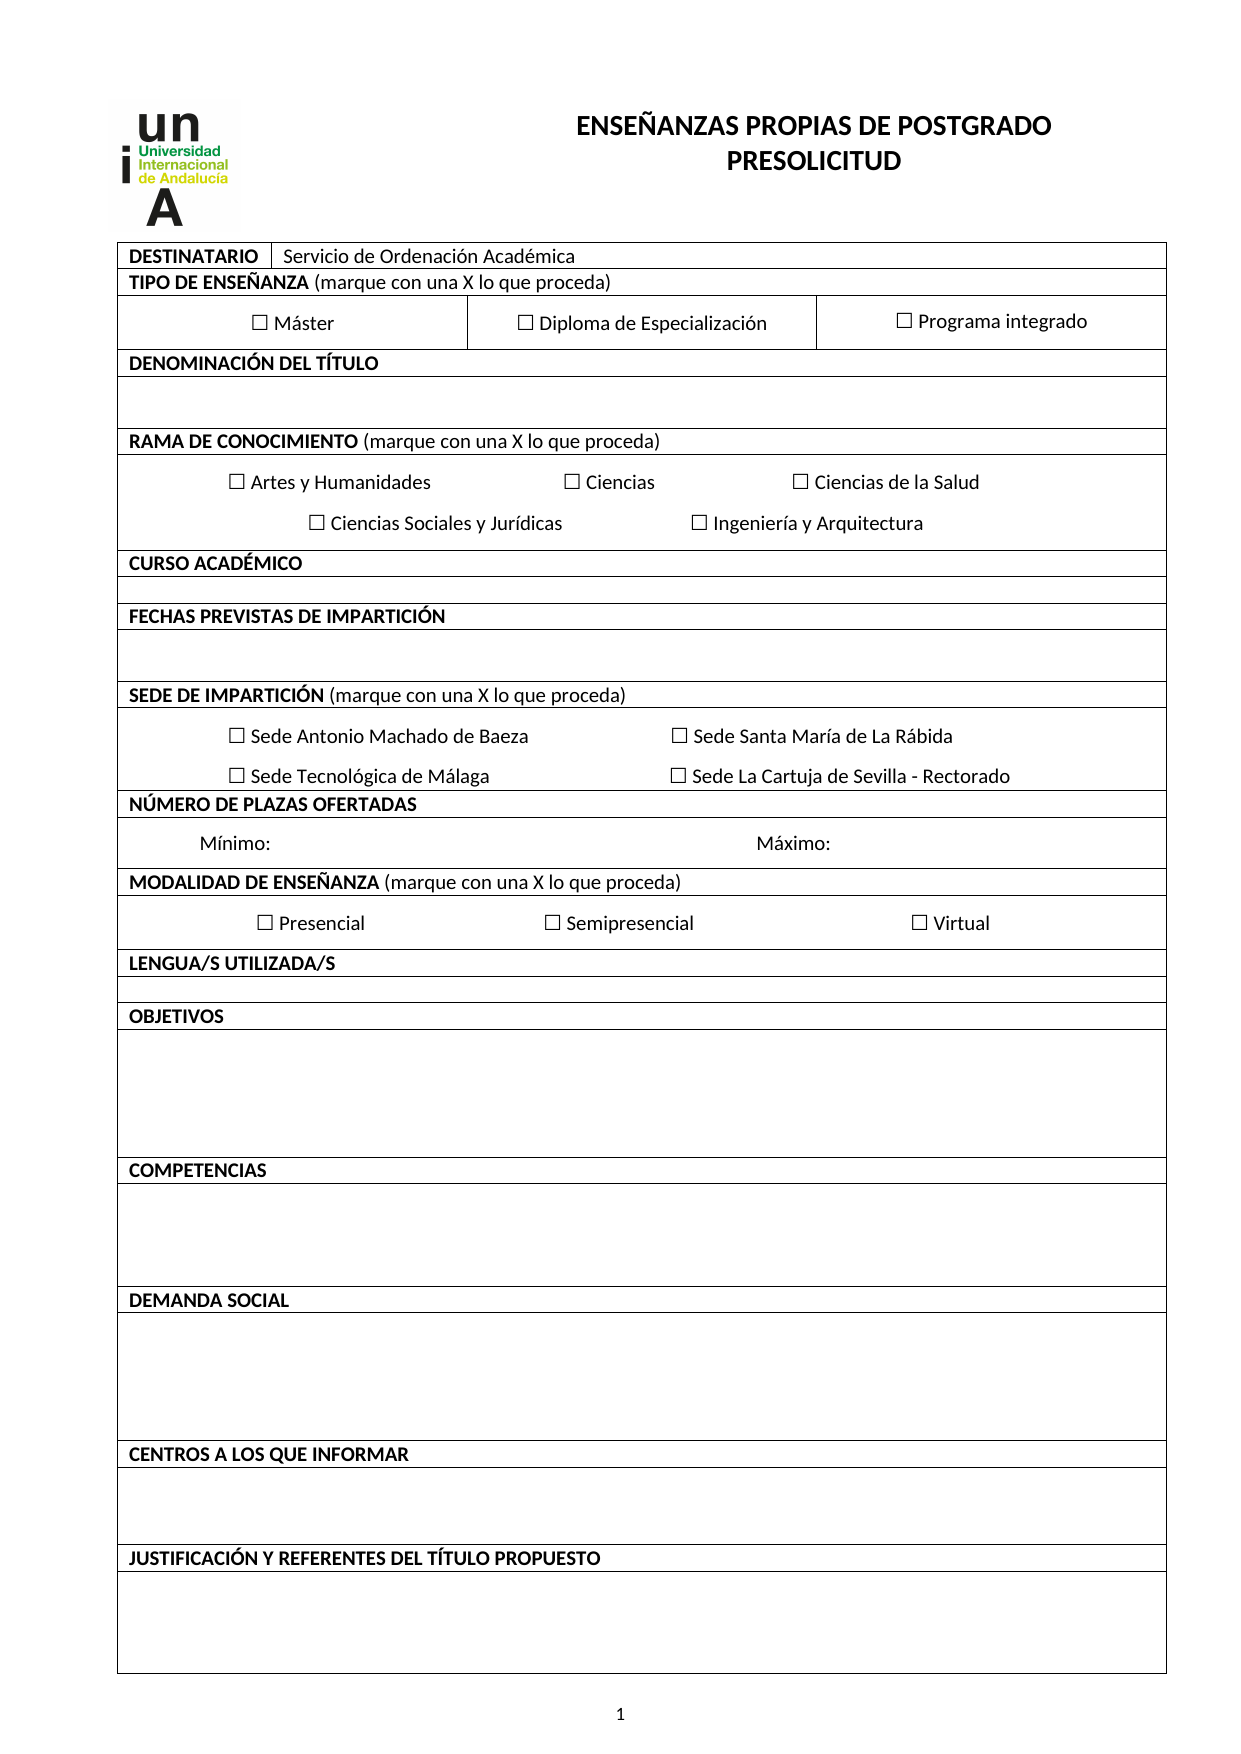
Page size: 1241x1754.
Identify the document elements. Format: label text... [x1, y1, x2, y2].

table_header ☐ Sede Antonio Machado de Baeza ☐ Sede Santa María de La Rábida [136, 708, 1066, 749]
table_cell [118, 577, 1166, 602]
table_cell ☐ Programa integrado [817, 296, 1166, 349]
table_cell SEDE DE IMPARTICIÓN (marque con una X lo que proceda) [118, 682, 1166, 707]
table_header Servicio de Ordenación Académica [272, 243, 1166, 268]
table_cell OBJETIVOS [118, 1003, 1166, 1028]
table_cell [118, 377, 1166, 427]
table_header DESTINATARIO [118, 243, 271, 268]
table_cell [118, 455, 136, 549]
table_cell FECHAS PREVISTAS DE IMPARTICIÓN [118, 604, 1166, 629]
table_cell ☐ Ciencias Sociales y Jurídicas ☐ Ingeniería y Arquitectura [136, 502, 1066, 549]
table_cell [1066, 455, 1166, 549]
table_cell NÚMERO DE PLAZAS OFERTADAS [118, 791, 1166, 817]
table_cell Mínimo: [118, 818, 642, 868]
table_cell Máximo: [642, 818, 1166, 868]
table_cell [118, 708, 136, 790]
table_cell RAMA DE CONOCIMIENTO (marque con una X lo que proceda) [118, 429, 1166, 454]
table_cell [118, 630, 1166, 681]
table_cell MODALIDAD DE ENSEÑANZA (marque con una X lo que proceda) [118, 869, 1166, 894]
table_cell ☐ Diploma de Especialización [468, 296, 816, 349]
table_cell ☐ Presencial [118, 896, 503, 949]
table_cell DEMANDA SOCIAL [118, 1287, 1166, 1312]
table_cell CENTROS A LOS QUE INFORMAR [118, 1441, 1166, 1467]
table_cell [118, 1468, 1166, 1544]
table_cell ☐ Virtual [734, 896, 1166, 949]
table_cell COMPETENCIAS [118, 1158, 1166, 1183]
table_cell ☐ Sede Tecnológica de Málaga ☐ Sede La Cartuja de Sevilla - Rectorado [136, 749, 1066, 790]
table_cell ☐ Semipresencial [503, 896, 734, 949]
table_cell DENOMINACIÓN DEL TÍTULO [118, 350, 1166, 376]
table_cell JUSTIFICACIÓN Y REFERENTES DEL TÍTULO PROPUESTO [118, 1545, 1166, 1571]
picture [107, 99, 241, 232]
table_cell [118, 1572, 1166, 1673]
table_cell LENGUA/S UTILIZADA/S [118, 950, 1166, 976]
table_header ☐ Artes y Humanidades ☐ Ciencias ☐ Ciencias de la Salud [136, 455, 1066, 502]
table_cell CURSO ACADÉMICO [118, 551, 1166, 576]
table_cell TIPO DE ENSEÑANZA (marque con una X lo que proceda) [118, 269, 1166, 295]
table_cell [118, 1313, 1166, 1440]
table_cell ☐ Máster [118, 296, 467, 349]
table_cell [1066, 708, 1166, 790]
table_cell [118, 1184, 1166, 1286]
table_cell [118, 977, 1166, 1002]
table_cell [118, 1030, 1166, 1157]
